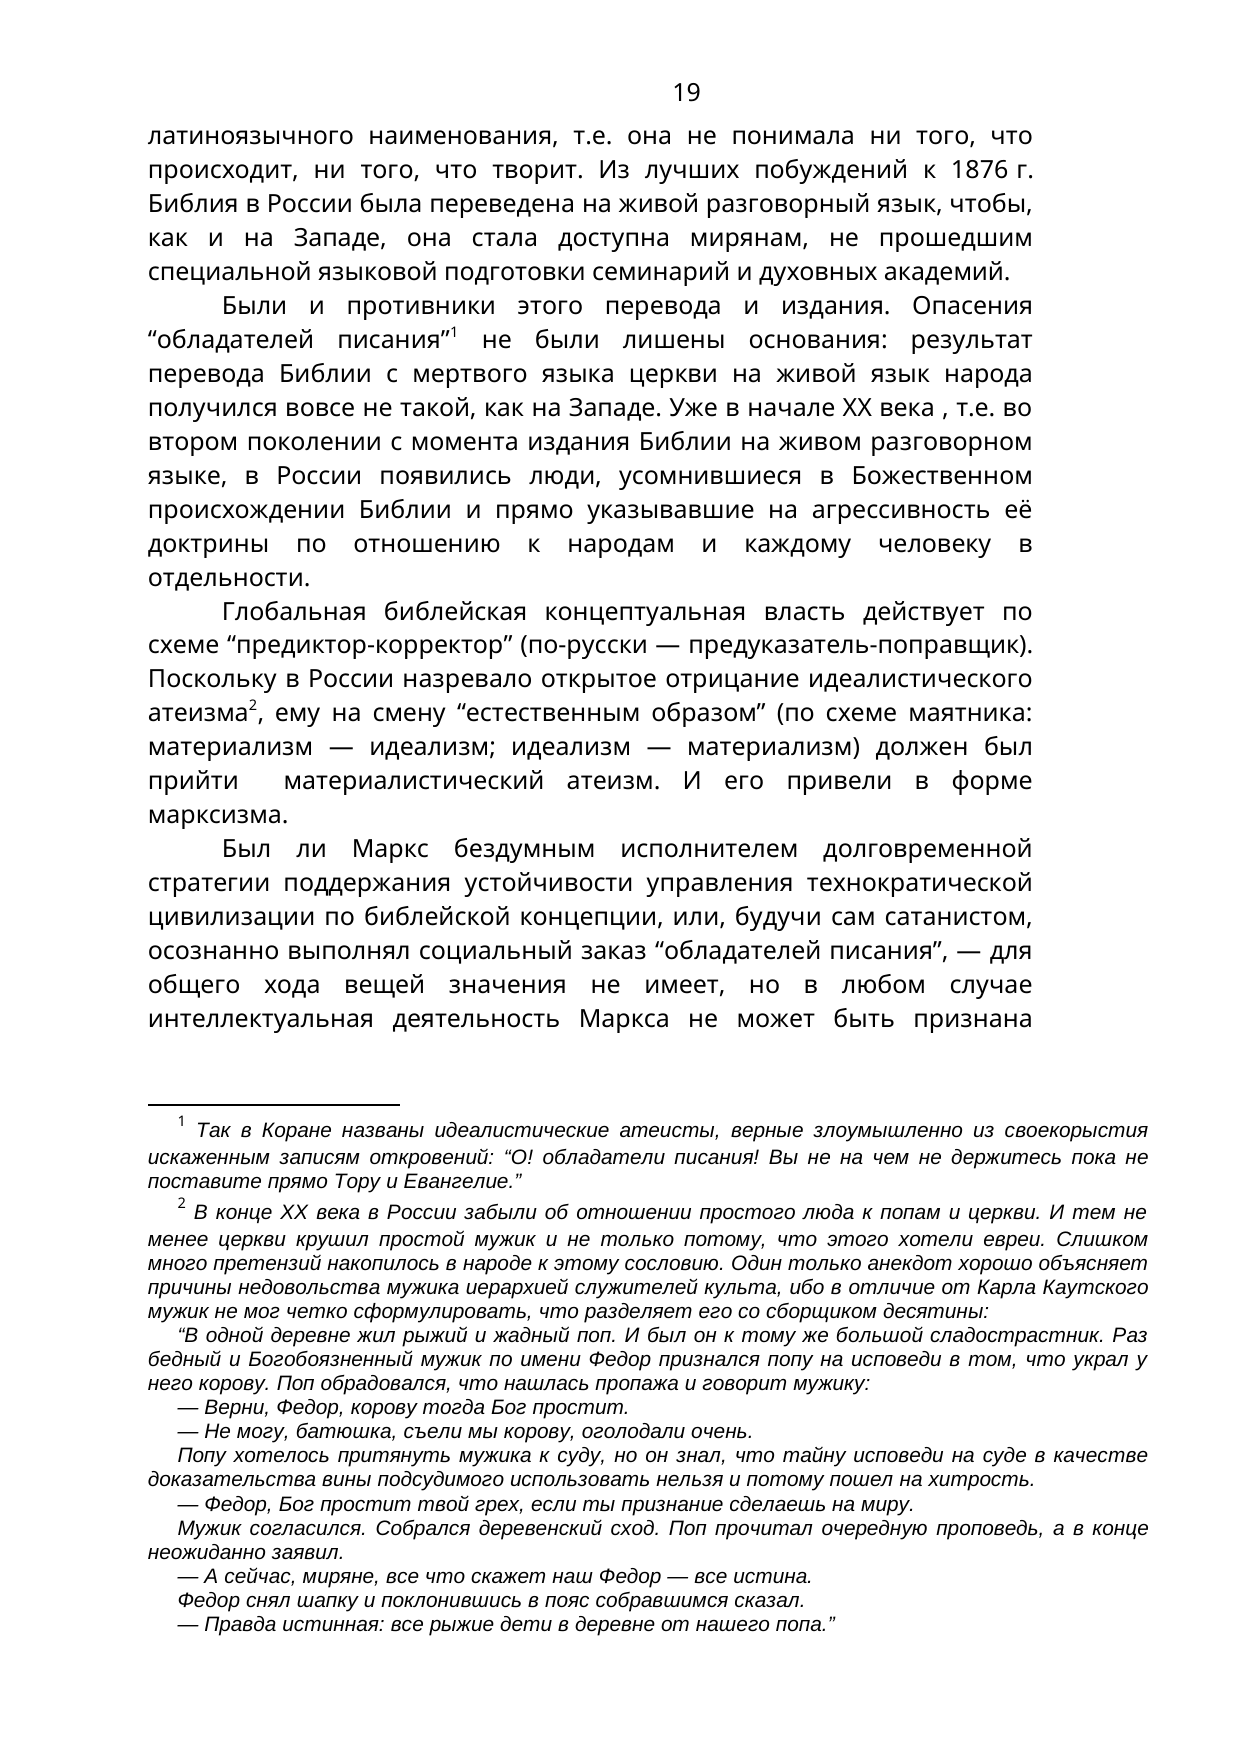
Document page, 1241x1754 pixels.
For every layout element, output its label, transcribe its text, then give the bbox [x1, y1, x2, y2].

text — Не могу, батюшка, съели мы корову, оголодали очень. [148, 1419, 1152, 1443]
text — Верни, Федор, корову тогда Бог простит. [148, 1395, 1152, 1419]
text латиноязычного наименования, т.е. она не понимала ни того, что происходит, ни того, что творит. Из лучших побуждений к 1876 г. Библия в России была переведена на живой разговорный язык, чтобы, как и на Западе, она стала доступна мирянам, не прошедшим специальной языковой подготовки семинарий и духовных академий. [148, 118, 1033, 288]
text Попу хотелось притянуть мужика к суду, но он знал, что тайну исповеди на суде в качестве доказательства вины подсудимого использовать нельзя и потому пошел на хитрость. [148, 1443, 1152, 1491]
text Так в Коране названы идеалистические атеисты, верные злоумышленно из своекорыстия искаженным записям откровений: “О! обладатели писания! Вы не на чем не держитесь пока не поставите прямо Тору и Евангелие.” [148, 1111, 1152, 1193]
text Был ли Маркс бездумным исполнителем долговременной стратегии поддержания устойчивости управления технократической цивилизации по библейской концепции, или, будучи сам сатанистом, осознанно выполнял социальный заказ “обладателей писания”, — для общего хода вещей значения не имеет, но в любом случае интеллектуальная деятельность Маркса не может быть признана [148, 831, 1033, 1035]
text Глобальная библейская концептуальная власть действует по схеме “предиктор-корректор” (по-русски — предуказатель-поправщик). Поскольку в России назревало открытое отрицание идеалистического атеизма, ему на смену “естественным образом” (по схеме маятника: материализм — идеализм; идеализм — материализм) должен был прийти материалистический атеизм. И его привели в форме марксизма. [148, 593, 1033, 831]
text “В одной деревне жил рыжий и жадный поп. И был он к тому же большой сладострастник. Раз бедный и Богобоязненный мужик по имени Федор признался попу на исповеди в том, что украл у него корову. Поп обрадовался, что нашлась пропажа и говорит мужику: [148, 1323, 1152, 1395]
text — Правда истинная: все рыжие дети в деревне от нашего попа.” [148, 1612, 1152, 1636]
text Мужик согласился. Собрался деревенский сход. Поп прочитал очередную проповедь, а в конце неожиданно заявил. [148, 1516, 1152, 1564]
text — Федор, Бог простит твой грех, если ты признание сделаешь на миру. [148, 1491, 1152, 1516]
text В конце ХХ века в России забыли об отношении простого люда к попам и церкви. И тем не менее церкви крушил простой мужик и не только потому, что этого хотели евреи. Слишком много претензий накопилось в народе к этому сословию. Один только анекдот хорошо объясняет причины недовольства мужика иерархией служителей культа, ибо в отличие от Карла Каутского мужик не мог четко сформулировать, что разделяет его со сборщиком десятины: [148, 1193, 1152, 1323]
text Были и противники этого перевода и издания. Опасения “обладателей писания” не были лишены основания: результат перевода Библии с мертвого языка церкви на живой язык народа получился вовсе не такой, как на Западе. Уже в начале ХХ века , т.е. во втором поколении с момента издания Библии на живом разговорном языке, в России появились люди, усомнившиеся в Божественном происхождении Библии и прямо указывавшие на агрессивность её доктрины по отношению к народам и каждому человеку в отдельности. [148, 288, 1033, 593]
text Федор снял шапку и поклонившись в пояс собравшимся сказал. [148, 1588, 1152, 1612]
text — А сейчас, миряне, все что скажет наш Федор — все истина. [148, 1564, 1152, 1588]
